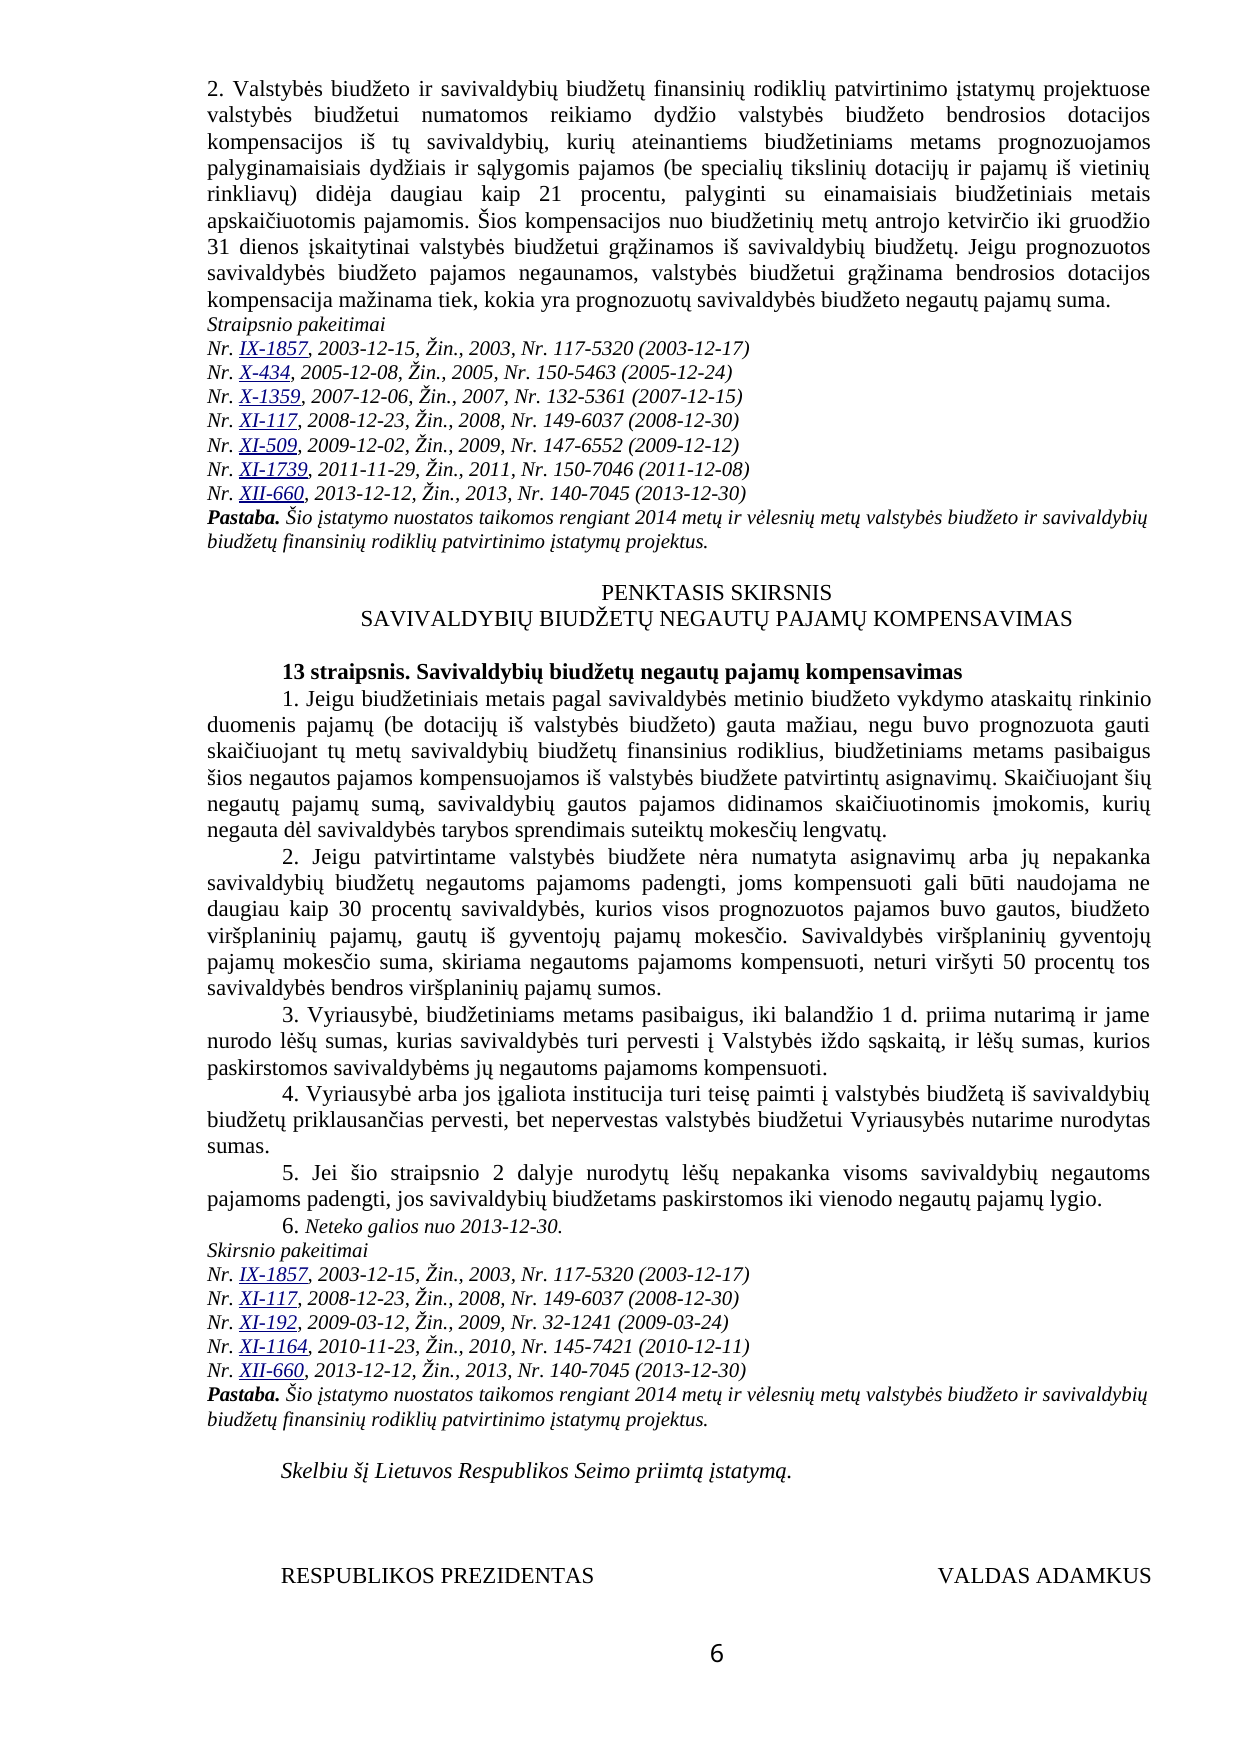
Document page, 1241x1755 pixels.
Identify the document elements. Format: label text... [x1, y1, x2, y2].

text Nr. XI-1739, 2011-11-29, Žin., 2011, Nr. 150-7046 (2011-12-08) [207, 457, 1152, 481]
text 6. Neteko galios nuo 2013-12-30. [207, 1212, 1152, 1238]
text 2. Jeigu patvirtintame valstybės biudžete nėra numatyta asignavimų arba jų nepakanka savivaldybių biudžetų negautoms pajamoms padengti, joms kompensuoti gali būti naudojama ne daugiau kaip 30 procentų savivaldybės, kurios visos prognozuotos pajamos buvo gautos, biudžeto viršplaninių pajamų, gautų iš gyventojų pajamų mokesčio. Savivaldybės viršplaninių gyventojų pajamų mokesčio suma, skiriama negautoms pajamoms kompensuoti, neturi viršyti 50 procentų tos savivaldybės bendros viršplaninių pajamų sumos. [207, 843, 1152, 1001]
text Straipsnio pakeitimai [207, 312, 1152, 336]
text Nr. XII-660, 2013-12-12, Žin., 2013, Nr. 140-7045 (2013-12-30) [207, 481, 1152, 505]
text 1. Jeigu biudžetiniais metais pagal savivaldybės metinio biudžeto vykdymo ataskaitų rinkinio duomenis pajamų (be dotacijų iš valstybės biudžeto) gauta mažiau, negu buvo prognozuota gauti skaičiuojant tų metų savivaldybių biudžetų finansinius rodiklius, biudžetiniams metams pasibaigus šios negautos pajamos kompensuojamos iš valstybės biudžete patvirtintų asignavimų. Skaičiuojant šių negautų pajamų sumą, savivaldybių gautos pajamos didinamos skaičiuotinomis įmokomis, kurių negauta dėl savivaldybės tarybos sprendimais suteiktų mokesčių lengvatų. [207, 684, 1152, 843]
text Nr. XI-192, 2009-03-12, Žin., 2009, Nr. 32-1241 (2009-03-24) [207, 1310, 1152, 1334]
text 3. Vyriausybė, biudžetiniams metams pasibaigus, iki balandžio 1 d. priima nutarimą ir jame nurodo lėšų sumas, kurias savivaldybės turi pervesti į Valstybės iždo sąskaitą, ir lėšų sumas, kurios paskirstomos savivaldybėms jų negautoms pajamoms kompensuoti. [207, 1001, 1152, 1080]
text Nr. XI-117, 2008-12-23, Žin., 2008, Nr. 149-6037 (2008-12-30) [207, 408, 1152, 432]
text Nr. XII-660, 2013-12-12, Žin., 2013, Nr. 140-7045 (2013-12-30) [207, 1358, 1152, 1382]
text 5. Jei šio straipsnio 2 dalyje nurodytų lėšų nepakanka visoms savivaldybių negautoms pajamoms padengti, jos savivaldybių biudžetams paskirstomos iki vienodo negautų pajamų lygio. [207, 1159, 1152, 1212]
text Skirsnio pakeitimai [207, 1238, 1152, 1262]
text Nr. X-1359, 2007-12-06, Žin., 2007, Nr. 132-5361 (2007-12-15) [207, 384, 1152, 408]
text Nr. IX-1857, 2003-12-15, Žin., 2003, Nr. 117-5320 (2003-12-17) [207, 1262, 1152, 1286]
text Nr. XI-509, 2009-12-02, Žin., 2009, Nr. 147-6552 (2009-12-12) [207, 432, 1152, 457]
text PENKTASIS SKIRSNIS [207, 579, 1152, 606]
text Nr. XI-117, 2008-12-23, Žin., 2008, Nr. 149-6037 (2008-12-30) [207, 1286, 1152, 1310]
text Nr. IX-1857, 2003-12-15, Žin., 2003, Nr. 117-5320 (2003-12-17) [207, 336, 1152, 360]
text Skelbiu šį Lietuvos Respublikos Seimo priimtą įstatymą. [207, 1457, 1152, 1483]
text Pastaba. Šio įstatymo nuostatos taikomos rengiant 2014 metų ir vėlesnių metų valstybės biudžeto ir savivaldybių biudžetų finansinių rodiklių patvirtinimo įstatymų projektus. [207, 1382, 1152, 1431]
text Pastaba. Šio įstatymo nuostatos taikomos rengiant 2014 metų ir vėlesnių metų valstybės biudžeto ir savivaldybių biudžetų finansinių rodiklių patvirtinimo įstatymų projektus. [207, 505, 1152, 553]
text RESPUBLIKOS PREZIDENTAS VALDAS ADAMKUS [207, 1562, 1152, 1589]
subtitle 2. Valstybės biudžeto ir savivaldybių biudžetų finansinių rodiklių patvirtinimo įstatymų projektuose valstybės biudžetui numatomos reikiamo dydžio valstybės biudžeto bendrosios dotacijos kompensacijos iš tų savivaldybių, kurių ateinantiems biudžetiniams metams prognozuojamos palyginamaisiais dydžiais ir sąlygomis pajamos (be specialių tikslinių dotacijų ir pajamų iš vietinių rinkliavų) didėja daugiau kaip 21 procentu, palyginti su einamaisiais biudžetiniais metais apskaičiuotomis pajamomis. Šios kompensacijos nuo biudžetinių metų antrojo ketvirčio iki gruodžio 31 dienos įskaitytinai valstybės biudžetui grąžinamos iš savivaldybių biudžetų. Jeigu prognozuotos savivaldybės biudžeto pajamos negaunamos, valstybės biudžetui grąžinama bendrosios dotacijos kompensacija mažinama tiek, kokia yra prognozuotų savivaldybės biudžeto negautų pajamų suma. [207, 75, 1152, 312]
text 4. Vyriausybė arba jos įgaliota institucija turi teisę paimti į valstybės biudžetą iš savivaldybių biudžetų priklausančias pervesti, bet nepervestas valstybės biudžetui Vyriausybės nutarime nurodytas sumas. [207, 1080, 1152, 1159]
text 13 straipsnis. Savivaldybių biudžetų negautų pajamų kompensavimas [207, 658, 1152, 684]
text SAVIVALDYBIŲ BIUDŽETŲ NEGAUTŲ PAJAMŲ KOMPENSAVIMAS [207, 606, 1152, 632]
text Nr. X-434, 2005-12-08, Žin., 2005, Nr. 150-5463 (2005-12-24) [207, 360, 1152, 384]
text Nr. XI-1164, 2010-11-23, Žin., 2010, Nr. 145-7421 (2010-12-11) [207, 1334, 1152, 1358]
